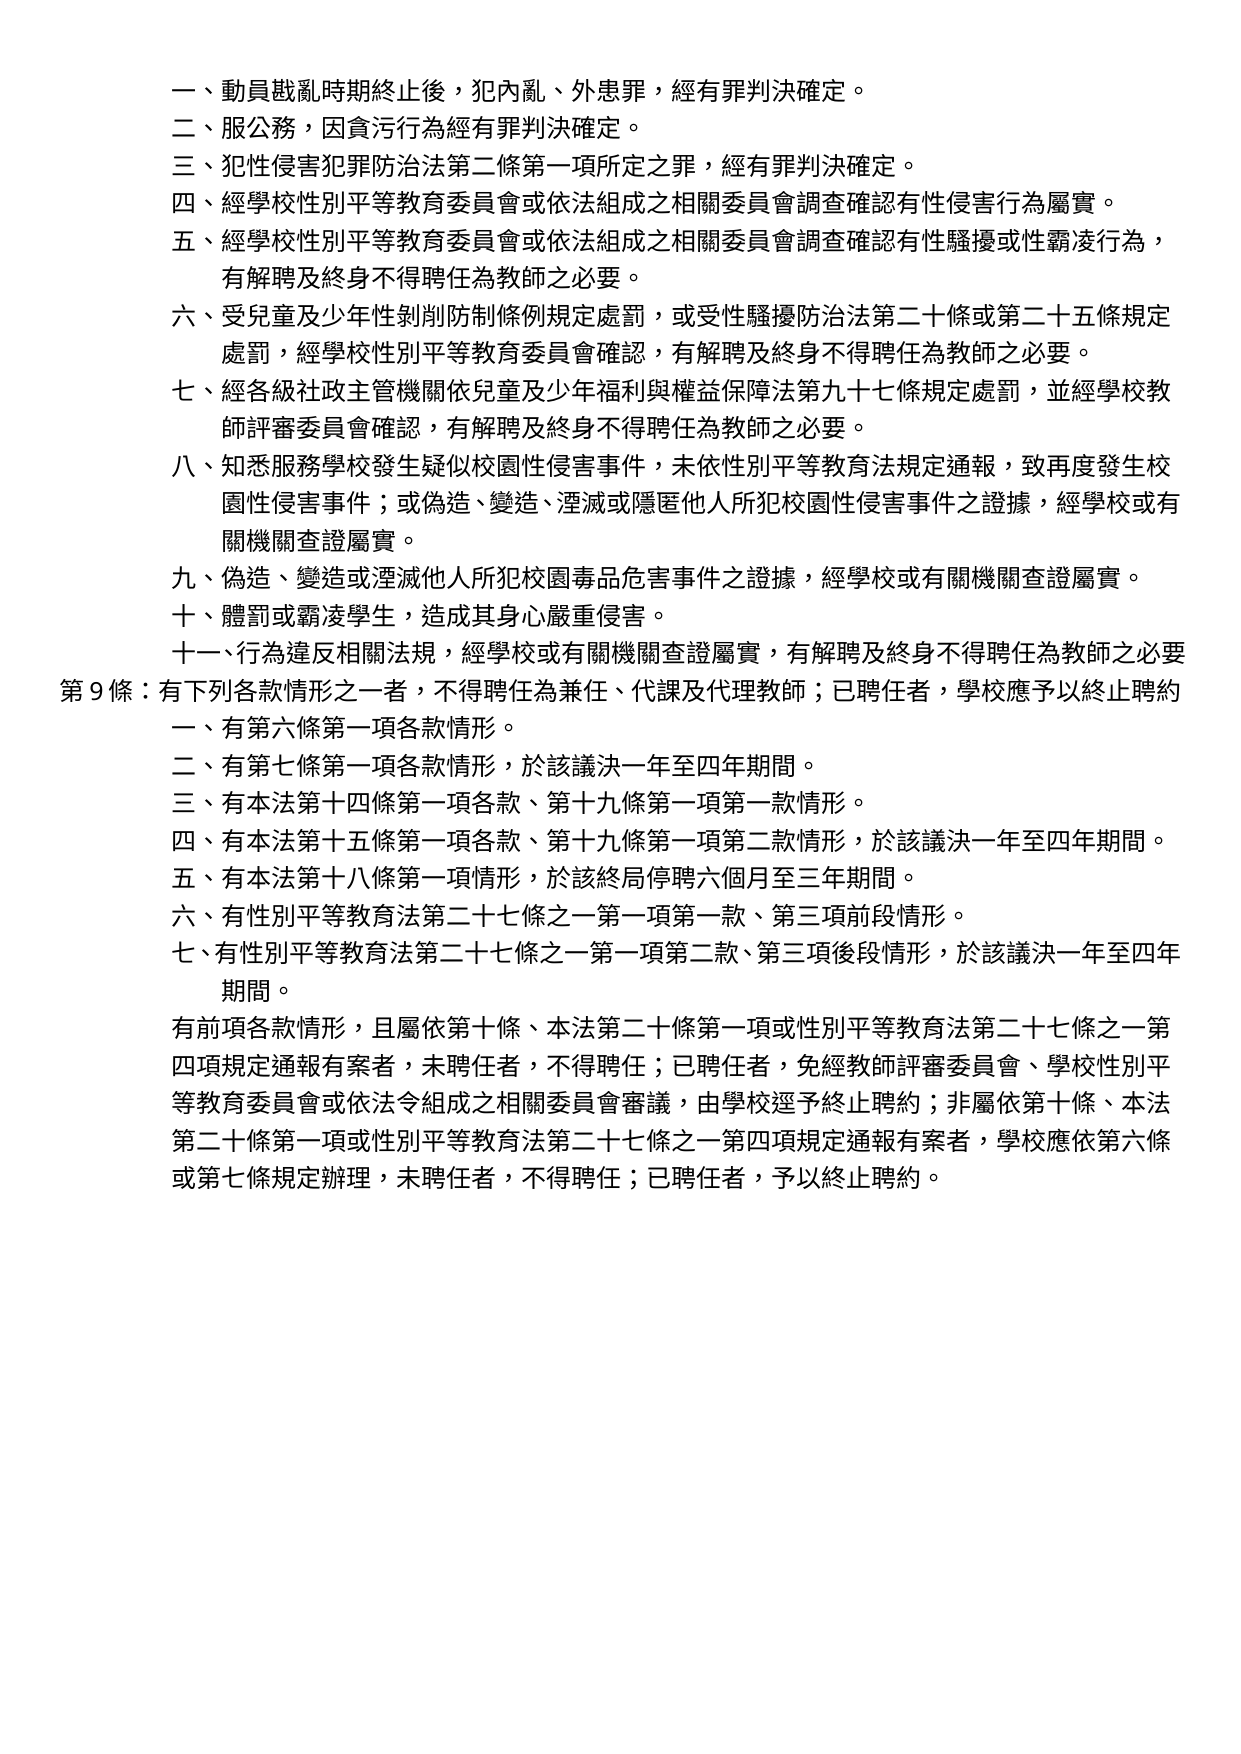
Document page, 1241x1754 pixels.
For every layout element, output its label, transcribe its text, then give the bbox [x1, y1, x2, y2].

text 一、動員戡亂時期終止後，犯內亂、外患罪，經有罪判決確定。 [172, 71, 1181, 108]
text 七、有性別平等教育法第二十七條之一第一項第二款、第三項後段情形，於該議決一年至四年期間。 [172, 933, 1181, 1008]
text 二、服公務，因貪污行為經有罪判決確定。 [172, 108, 1181, 146]
text 六、受兒童及少年性剝削防制條例規定處罰，或受性騷擾防治法第二十條或第二十五條規定處罰，經學校性別平等教育委員會確認，有解聘及終身不得聘任為教師之必要。 [172, 296, 1181, 371]
text 四、經學校性別平等教育委員會或依法組成之相關委員會調查確認有性侵害行為屬實。 [172, 183, 1181, 221]
text 四、有本法第十五條第一項各款、第十九條第一項第二款情形，於該議決一年至四年期間。 [172, 821, 1181, 858]
text 一、有第六條第一項各款情形。 [172, 708, 1181, 746]
text 十一、行為違反相關法規，經學校或有關機關查證屬實，有解聘及終身不得聘任為教師之必要。 [172, 633, 1181, 671]
text 六、有性別平等教育法第二十七條之一第一項第一款、第三項前段情形。 [172, 896, 1181, 933]
text 九、偽造、變造或湮滅他人所犯校園毒品危害事件之證據，經學校或有關機關查證屬實。 [172, 558, 1181, 596]
text 有前項各款情形，且屬依第十條、本法第二十條第一項或性別平等教育法第二十七條之一第四項規定通報有案者，未聘任者，不得聘任；已聘任者，免經教師評審委員會、學校性別平等教育委員會或依法令組成之相關委員會審議，由學校逕予終止聘約；非屬依第十條、本法第二十條第一項或性別平等教育法第二十七條之一第四項規定通報有案者，學校應依第六條或第七條規定辦理，未聘任者，不得聘任；已聘任者，予以終止聘約。 [172, 1008, 1181, 1196]
text 八、知悉服務學校發生疑似校園性侵害事件，未依性別平等教育法規定通報，致再度發生校園性侵害事件；或偽造、變造、湮滅或隱匿他人所犯校園性侵害事件之證據，經學校或有關機關查證屬實。 [172, 446, 1181, 558]
text 三、犯性侵害犯罪防治法第二條第一項所定之罪，經有罪判決確定。 [172, 146, 1181, 183]
text 五、有本法第十八條第一項情形，於該終局停聘六個月至三年期間。 [172, 858, 1181, 896]
text 十、體罰或霸凌學生，造成其身心嚴重侵害。 [172, 596, 1181, 633]
text 三、有本法第十四條第一項各款、第十九條第一項第一款情形。 [172, 783, 1181, 821]
text 五、經學校性別平等教育委員會或依法組成之相關委員會調查確認有性騷擾或性霸凌行為，有解聘及終身不得聘任為教師之必要。 [172, 221, 1181, 296]
text 二、有第七條第一項各款情形，於該議決一年至四年期間。 [172, 746, 1181, 783]
text 第9條：有下列各款情形之一者，不得聘任為兼任、代課及代理教師；已聘任者，學校應予以終止聘約： [59, 671, 1181, 708]
text 七、經各級社政主管機關依兒童及少年福利與權益保障法第九十七條規定處罰，並經學校教師評審委員會確認，有解聘及終身不得聘任為教師之必要。 [172, 371, 1181, 446]
